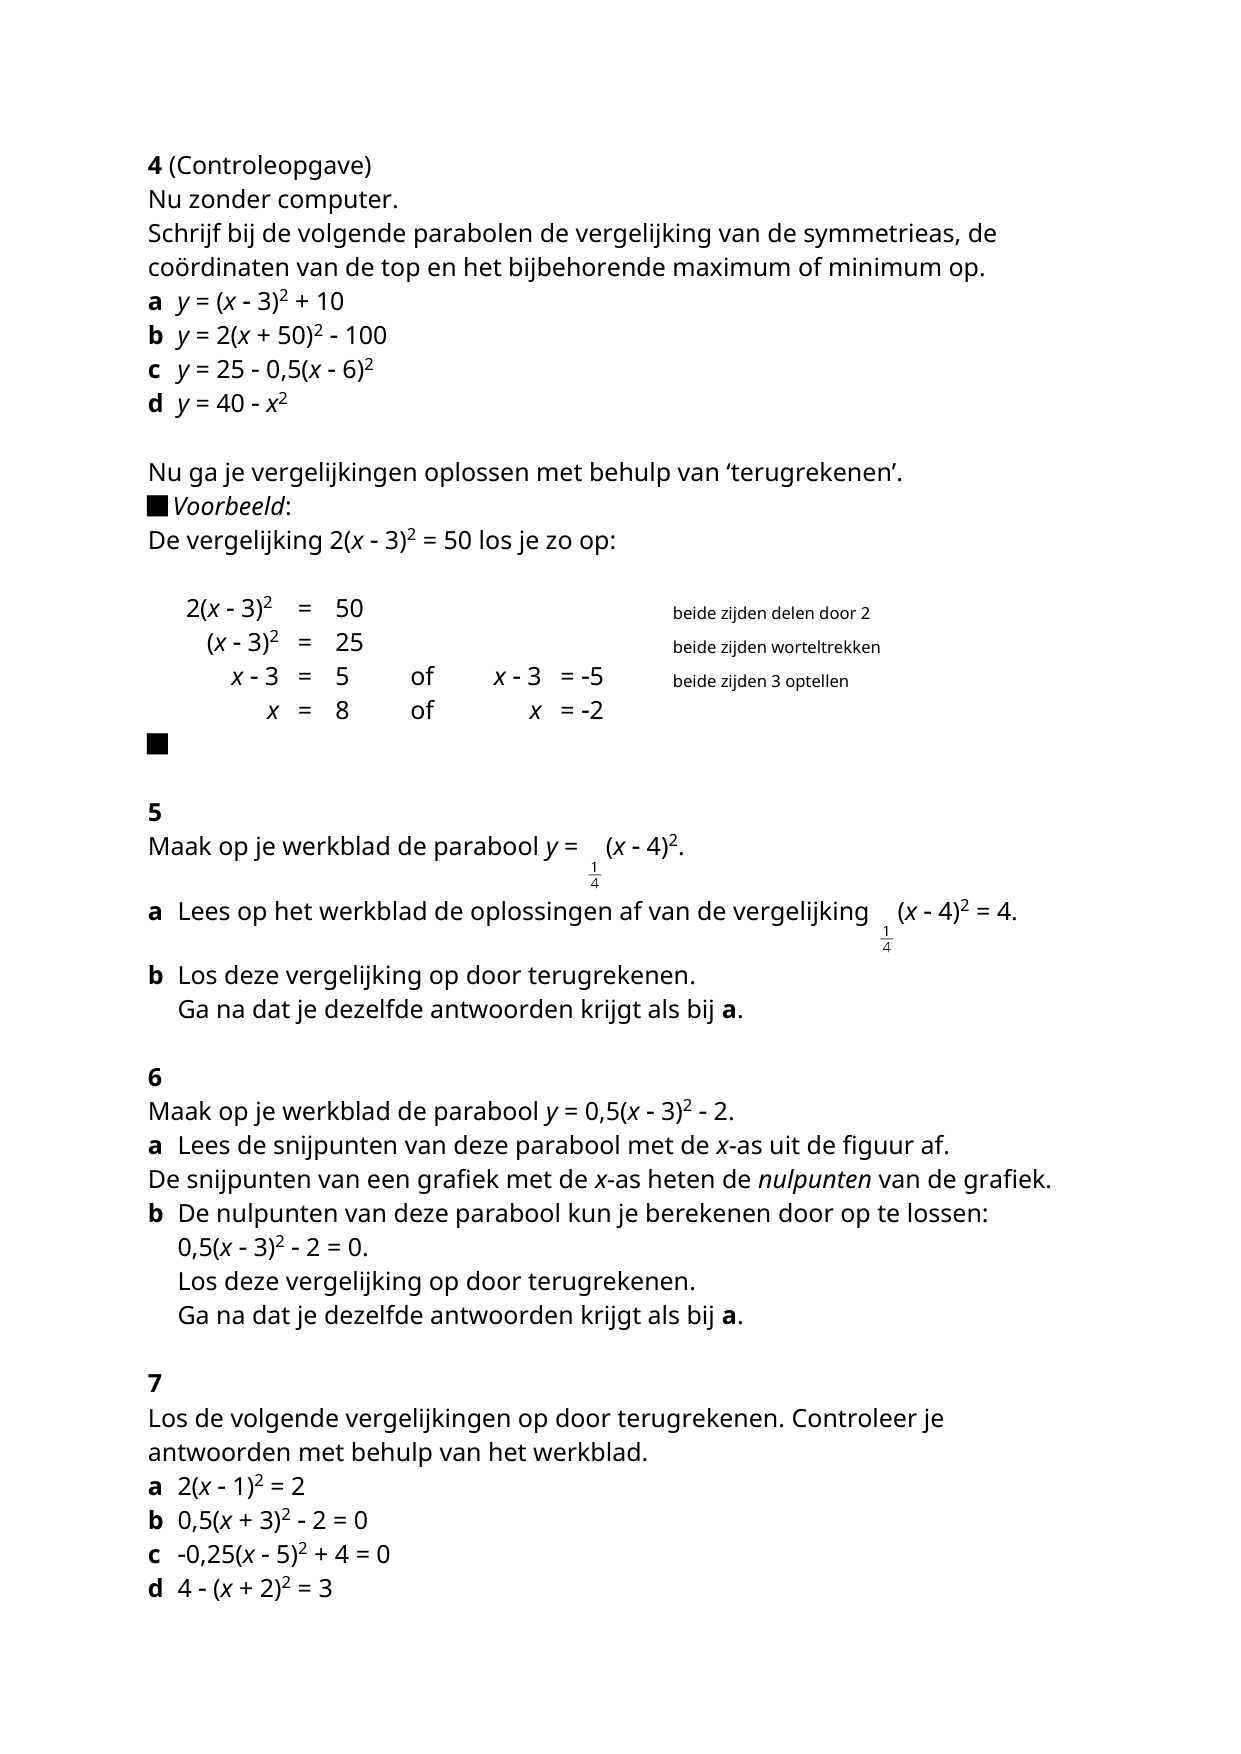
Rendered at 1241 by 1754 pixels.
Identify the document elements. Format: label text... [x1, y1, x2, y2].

text Nu zonder computer. [148, 182, 1093, 216]
list y = 40  x2 [148, 386, 1093, 420]
list 4  (x + 2)2 = 3 [148, 1571, 1093, 1604]
list De nulpunten van deze parabool kun je berekenen door op te lossen: 0,5(x  3)2  2 = 0. Los deze vergelijking op door terugrekenen. Ga na dat je dezelfde antwoorden krijgt als bij a. [148, 1196, 1093, 1332]
list Lees op het werkblad de oplossingen af van de vergelijking (x  4)2 = 4. [148, 893, 1093, 957]
text (x  3)2 = 25 ­beide zijden worteltrekken [148, 624, 1093, 658]
text Schrijf bij de volgende parabolen de vergelijking van de symmetrieas, de coördinaten van de top en het bijbehorende maximum of minimum op. [148, 216, 1093, 284]
text Voorbeeld: [148, 488, 1093, 522]
list 0,5(x + 3)2  2 = 0 [148, 1502, 1093, 1536]
text 6 [148, 1059, 1093, 1094]
text Nu ga je vergelijkingen oplossen met behulp van ‘terugrekenen’. [148, 454, 1093, 488]
text 5 [148, 795, 1093, 829]
text Los de volgende vergelijkingen op door terugrekenen. Controleer je antwoorden met behulp van het werkblad. [148, 1400, 1093, 1468]
text Maak op je werkblad de parabool y = (x  4)2. [148, 829, 1093, 893]
text De snijpunten van een grafiek met de x-as heten de nulpunten van de grafiek. [148, 1162, 1093, 1196]
text 4 (Controleopgave) [148, 148, 1093, 182]
list y = (x  3)2 + 10 [148, 284, 1093, 318]
list 2(x  1)2 = 2 [148, 1468, 1093, 1502]
list 0,25(x  5)2 + 4 = 0 [148, 1536, 1093, 1571]
list Lees de snijpunten van deze parabool met de x-as uit de figuur af. [148, 1128, 1093, 1162]
text x = 8 of x = 2 [148, 693, 1093, 727]
list y = 2(x + 50)2  100 [148, 318, 1093, 352]
text Maak op je werkblad de parabool y = 0,5(x  3)2  2. [148, 1094, 1093, 1128]
text 2(x  3)2 = 50 beide zijden delen door 2 [148, 590, 1093, 624]
text De vergelijking 2(x  3)2 = 50 los je zo op: [148, 522, 1093, 556]
list y = 25  0,5(x  6)2 [148, 352, 1093, 386]
text 7 [148, 1366, 1093, 1400]
text x  3 = 5 of x  3 = 5 beide zijden 3 optellen [148, 658, 1093, 693]
list Los deze vergelijking op door terugrekenen. Ga na dat je dezelfde antwoorden krijgt als bij a. [148, 957, 1093, 1026]
text  [148, 727, 1093, 761]
